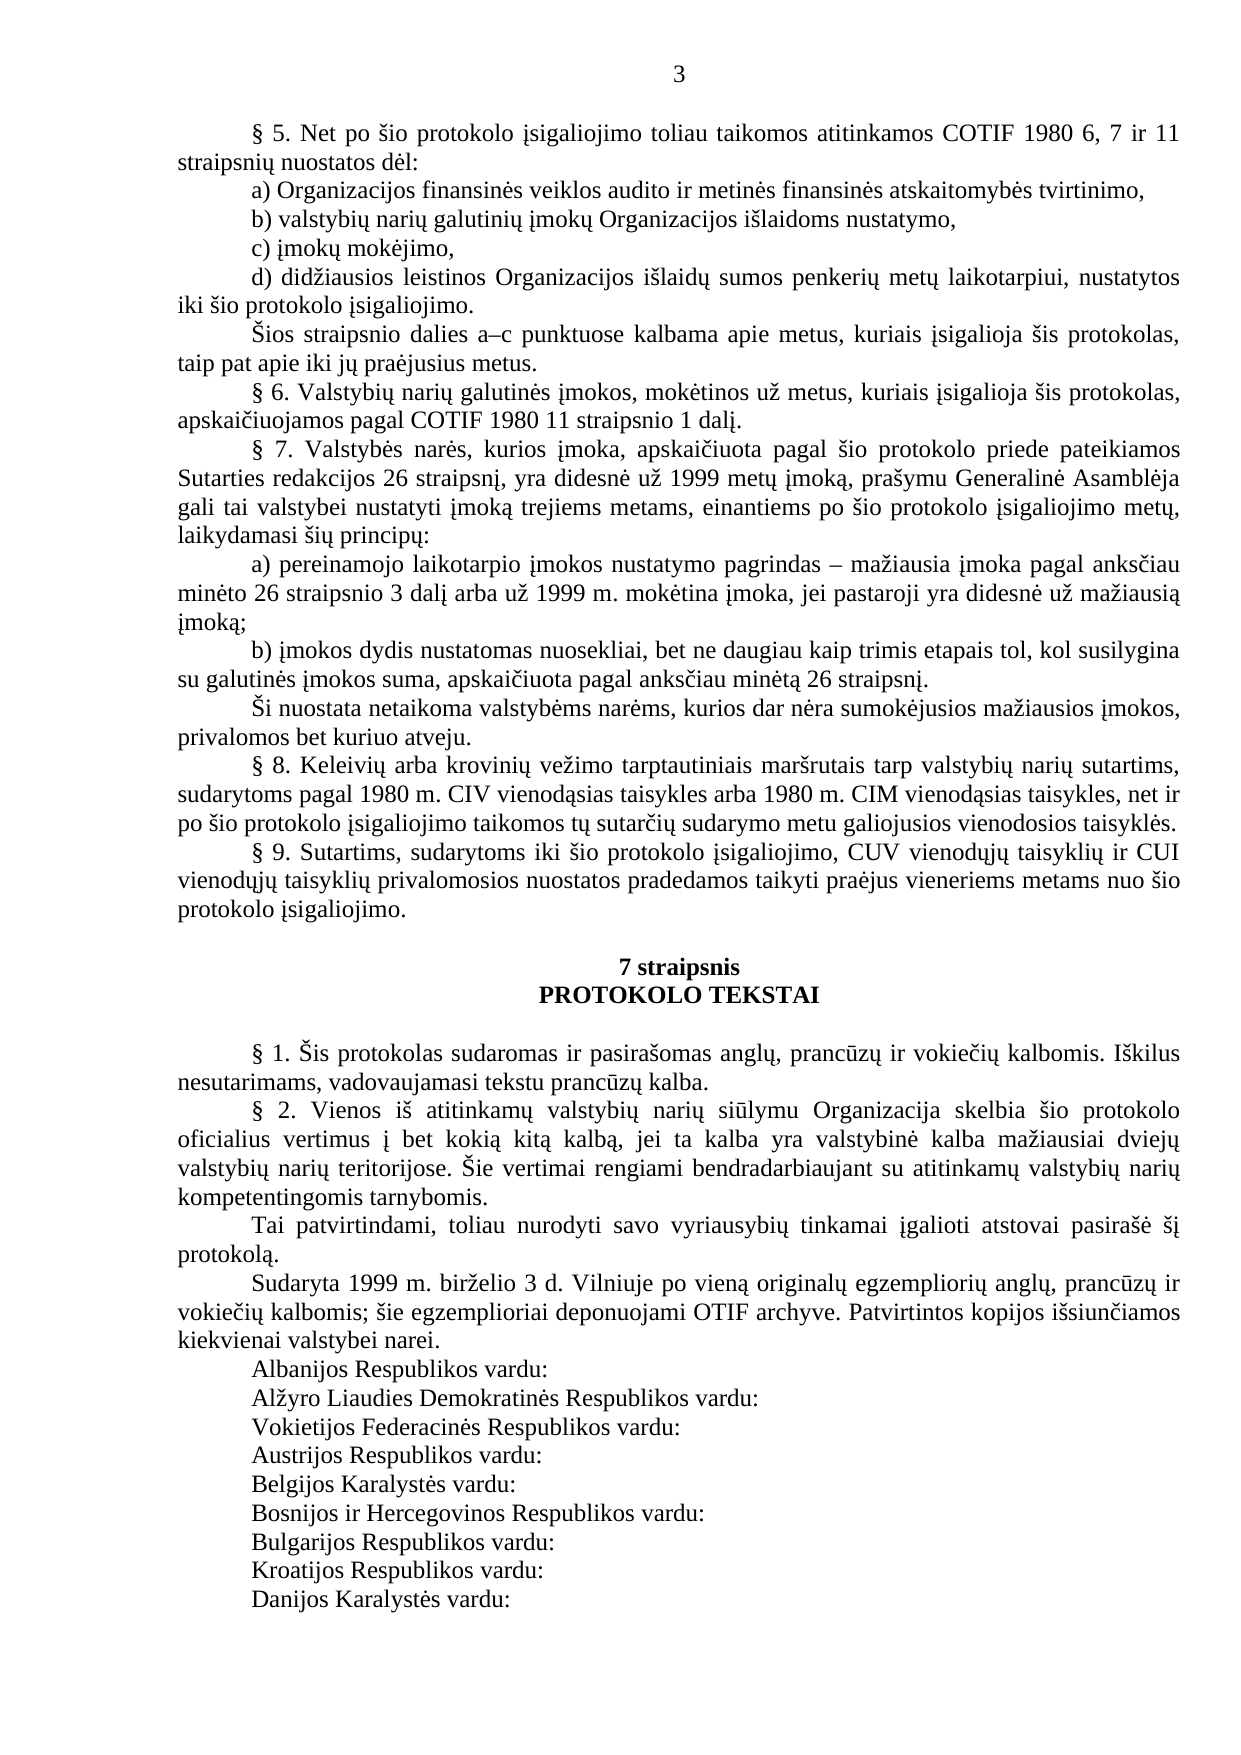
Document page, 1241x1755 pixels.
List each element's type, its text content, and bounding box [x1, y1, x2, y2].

text § 7. Valstybės narės, kurios įmoka, apskaičiuota pagal šio protokolo priede pateikiamos Sutarties redakcijos 26 straipsnį, yra didesnė už 1999 metų įmoką, prašymu Generalinė Asamblėja gali tai valstybei nustatyti įmoką trejiems metams, einantiems po šio protokolo įsigaliojimo metų, laikydamasi šių principų: [177, 434, 1181, 549]
text Alžyro Liaudies Demokratinės Respublikos vardu: [177, 1383, 1181, 1412]
text Belgijos Karalystės vardu: [177, 1469, 1181, 1498]
text Danijos Karalystės vardu: [177, 1584, 1181, 1613]
text Vokietijos Federacinės Respublikos vardu: [177, 1412, 1181, 1441]
text Bosnijos ir Hercegovinos Respublikos vardu: [177, 1498, 1181, 1527]
text a) Organizacijos finansinės veiklos audito ir metinės finansinės atskaitomybės tvirtinimo, [177, 176, 1181, 204]
text d) didžiausios leistinos Organizacijos išlaidų sumos penkerių metų laikotarpiui, nustatytos iki šio protokolo įsigaliojimo. [177, 262, 1181, 319]
text Ši nuostata netaikoma valstybėms narėms, kurios dar nėra sumokėjusios mažiausios įmokos, privalomos bet kuriuo atveju. [177, 693, 1181, 751]
text c) įmokų mokėjimo, [177, 233, 1181, 262]
text § 6. Valstybių narių galutinės įmokos, mokėtinos už metus, kuriais įsigalioja šis protokolas, apskaičiuojamos pagal COTIF 1980 11 straipsnio 1 dalį. [177, 377, 1181, 434]
text Austrijos Respublikos vardu: [177, 1441, 1181, 1469]
text Protokolo tekstai [177, 981, 1181, 1009]
text § 1. Šis protokolas sudaromas ir pasirašomas anglų, prancūzų ir vokiečių kalbomis. Iškilus nesutarimams, vadovaujamasi tekstu prancūzų kalba. [177, 1038, 1181, 1096]
text Bulgarijos Respublikos vardu: [177, 1527, 1181, 1556]
text § 2. Vienos iš atitinkamų valstybių narių siūlymu Organizacija skelbia šio protokolo oficialius vertimus į bet kokią kitą kalbą, jei ta kalba yra valstybinė kalba mažiausiai dviejų valstybių narių teritorijose. Šie vertimai rengiami bendradarbiaujant su atitinkamų valstybių narių kompetentingomis tarnybomis. [177, 1096, 1181, 1211]
text Kroatijos Respublikos vardu: [177, 1556, 1181, 1584]
text § 9. Sutartims, sudarytoms iki šio protokolo įsigaliojimo, CUV vienodųjų taisyklių ir CUI vienodųjų taisyklių privalomosios nuostatos pradedamos taikyti praėjus vieneriems metams nuo šio protokolo įsigaliojimo. [177, 837, 1181, 923]
text Sudaryta 1999 m. birželio 3 d. Vilniuje po vieną originalų egzempliorių anglų, prancūzų ir vokiečių kalbomis; šie egzemplioriai deponuojami OTIF archyve. Patvirtintos kopijos išsiunčiamos kiekvienai valstybei narei. [177, 1268, 1181, 1354]
text Šios straipsnio dalies a–c punktuose kalbama apie metus, kuriais įsigalioja šis protokolas, taip pat apie iki jų praėjusius metus. [177, 319, 1181, 377]
text a) pereinamojo laikotarpio įmokos nustatymo pagrindas – mažiausia įmoka pagal anksčiau minėto 26 straipsnio 3 dalį arba už 1999 m. mokėtina įmoka, jei pastaroji yra didesnė už mažiausią įmoką; [177, 549, 1181, 636]
text b) įmokos dydis nustatomas nuosekliai, bet ne daugiau kaip trimis etapais tol, kol susilygina su galutinės įmokos suma, apskaičiuota pagal anksčiau minėtą 26 straipsnį. [177, 636, 1181, 693]
text b) valstybių narių galutinių įmokų Organizacijos išlaidoms nustatymo, [177, 204, 1181, 233]
text Tai patvirtindami, toliau nurodyti savo vyriausybių tinkamai įgalioti atstovai pasirašė šį protokolą. [177, 1211, 1181, 1268]
text Albanijos Respublikos vardu: [177, 1354, 1181, 1383]
text § 8. Keleivių arba krovinių vežimo tarptautiniais maršrutais tarp valstybių narių sutartims, sudarytoms pagal 1980 m. CIV vienodąsias taisykles arba 1980 m. CIM vienodąsias taisykles, net ir po šio protokolo įsigaliojimo taikomos tų sutarčių sudarymo metu galiojusios vienodosios taisyklės. [177, 751, 1181, 837]
text 7 straipsnis [177, 952, 1181, 981]
text § 5. Net po šio protokolo įsigaliojimo toliau taikomos atitinkamos COTIF 1980 6, 7 ir 11 straipsnių nuostatos dėl: [177, 118, 1181, 176]
